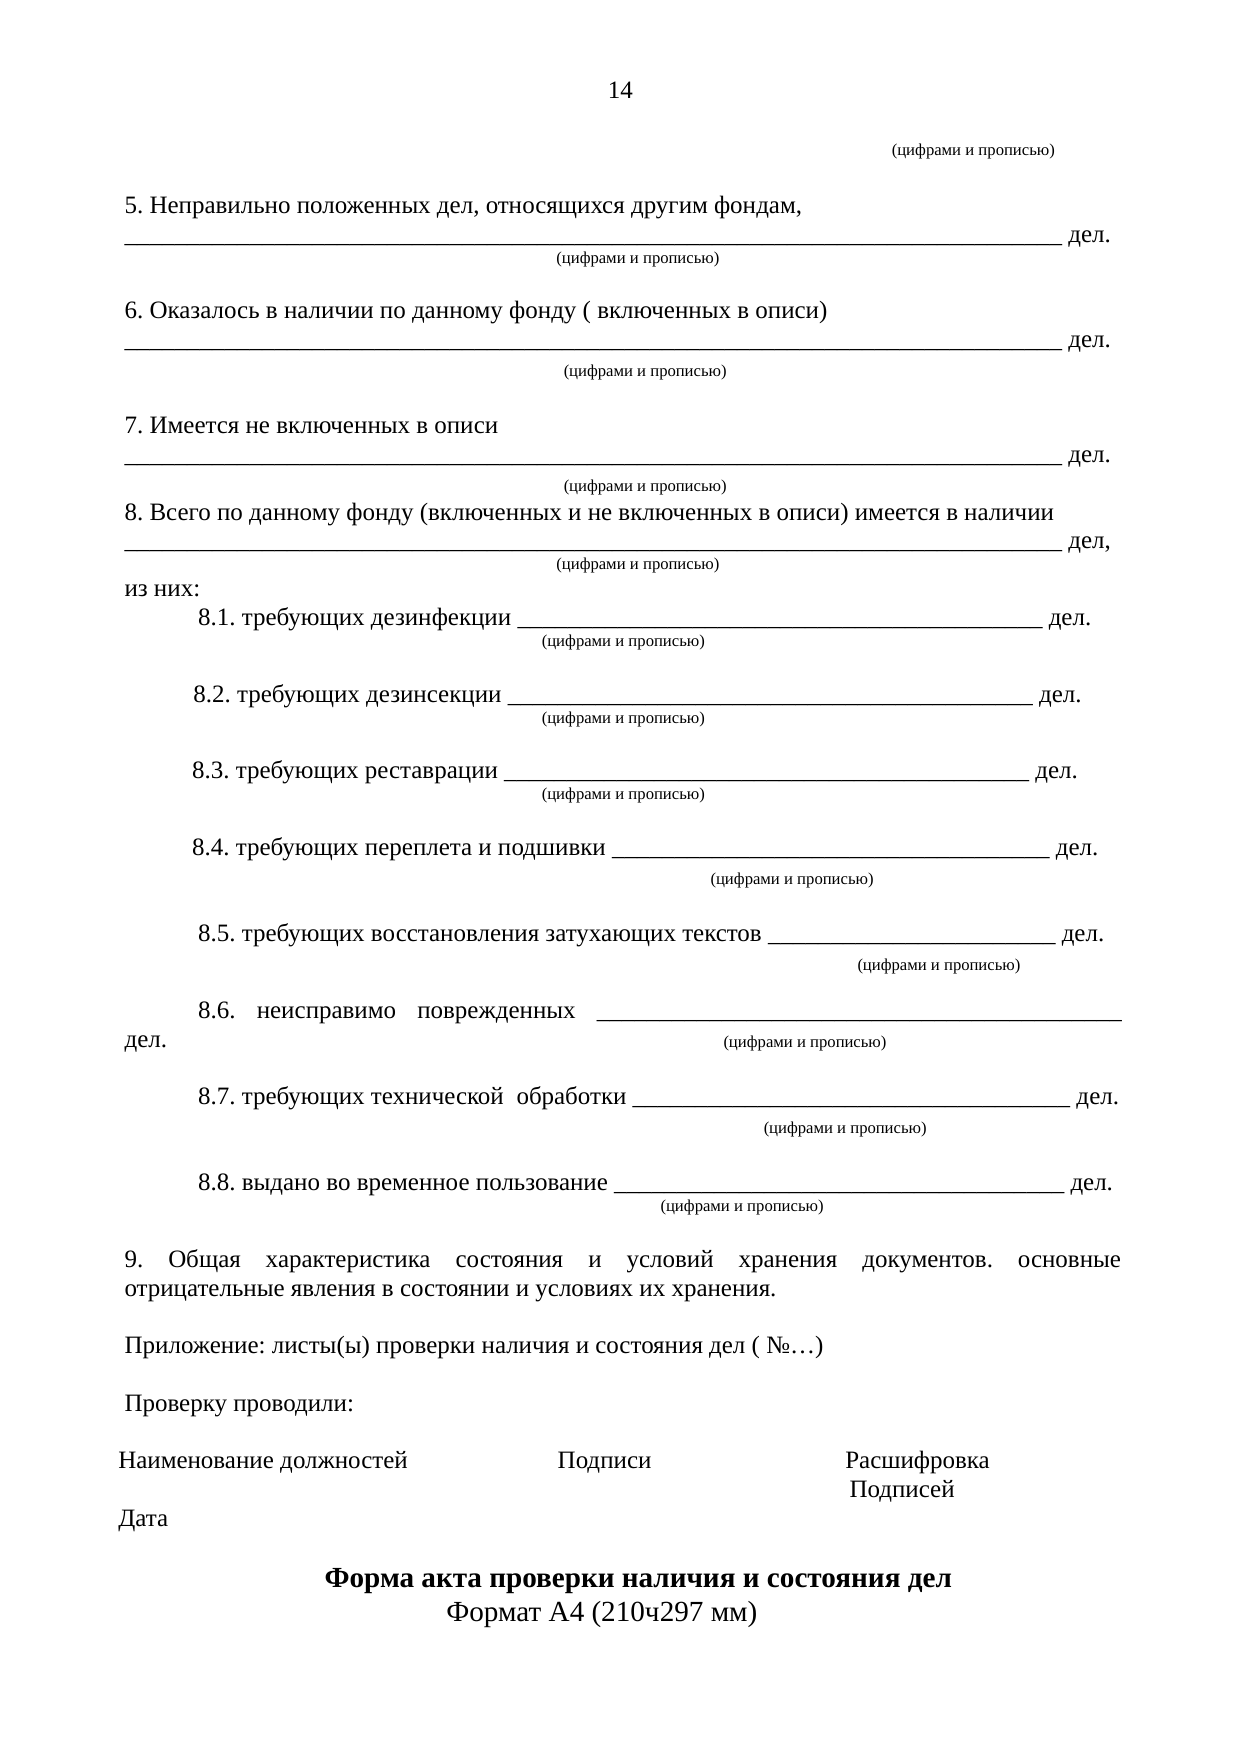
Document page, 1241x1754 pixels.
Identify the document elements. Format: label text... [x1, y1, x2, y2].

text Подписей [118, 1474, 1122, 1503]
text Формат А4 (210ч297 мм) [118, 1594, 1122, 1627]
text ___________________________________________________________________________ дел. [124, 439, 1122, 468]
text 8.3. требующих реставрации __________________________________________ дел. [124, 755, 1122, 784]
text (цифрами и прописью) [124, 947, 1122, 976]
text 5. Неправильно положенных дел, относящихся другим фондам, [124, 190, 1122, 219]
text 8.8. выдано во временное пользование ____________________________________ дел. [124, 1167, 1122, 1196]
text ___________________________________________________________________________ дел. [124, 324, 1122, 353]
text ___________________________________________________________________________ дел, [124, 525, 1122, 554]
text Приложение: листы(ы) проверки наличия и состояния дел ( №…) [124, 1330, 1122, 1359]
text (цифрами и прописью) [124, 468, 1122, 497]
text Проверку проводили: [124, 1388, 1122, 1417]
text 8.4. требующих переплета и подшивки ___________________________________ дел. [124, 832, 1122, 861]
text 8.6. неисправимо поврежденных __________________________________________ дел. (цифрами и прописью) [124, 995, 1122, 1052]
text (цифрами и прописью) [124, 861, 1122, 889]
text (цифрами и прописью) [124, 132, 1122, 161]
text (цифрами и прописью) [124, 631, 1122, 650]
text 8. Всего по данному фонду (включенных и не включенных в описи) имеется в наличии [124, 497, 1122, 525]
text из них: [124, 573, 1122, 602]
text (цифрами и прописью) [124, 707, 1122, 727]
text 8.2. требующих дезинсекции __________________________________________ дел. [124, 679, 1122, 707]
text Наименование должностей Подписи Расшифровка [118, 1445, 1122, 1474]
text (цифрами и прописью) [124, 784, 1122, 803]
text 8.1. требующих дезинфекции __________________________________________ дел. [124, 602, 1122, 631]
text 6. Оказалось в наличии по данному фонду ( включенных в описи) [124, 295, 1122, 324]
text (цифрами и прописью) [124, 554, 1122, 573]
text Дата [118, 1503, 1122, 1532]
text 7. Имеется не включенных в описи [124, 410, 1122, 439]
text (цифрами и прописью) [124, 247, 1122, 267]
text (цифрами и прописью) [124, 353, 1122, 382]
text (цифрами и прописью) [124, 1196, 1122, 1215]
text 9. Общая характеристика состояния и условий хранения документов. основные отрицательные явления в состоянии и условиях их хранения. [124, 1244, 1122, 1302]
text ___________________________________________________________________________ дел. [124, 219, 1122, 247]
text 8.5. требующих восстановления затухающих текстов _______________________ дел. [124, 918, 1122, 947]
text 8.7. требующих технической обработки ___________________________________ дел. [124, 1081, 1122, 1110]
text (цифрами и прописью) [124, 1110, 1122, 1139]
text Форма акта проверки наличия и состояния дел [124, 1560, 1122, 1594]
